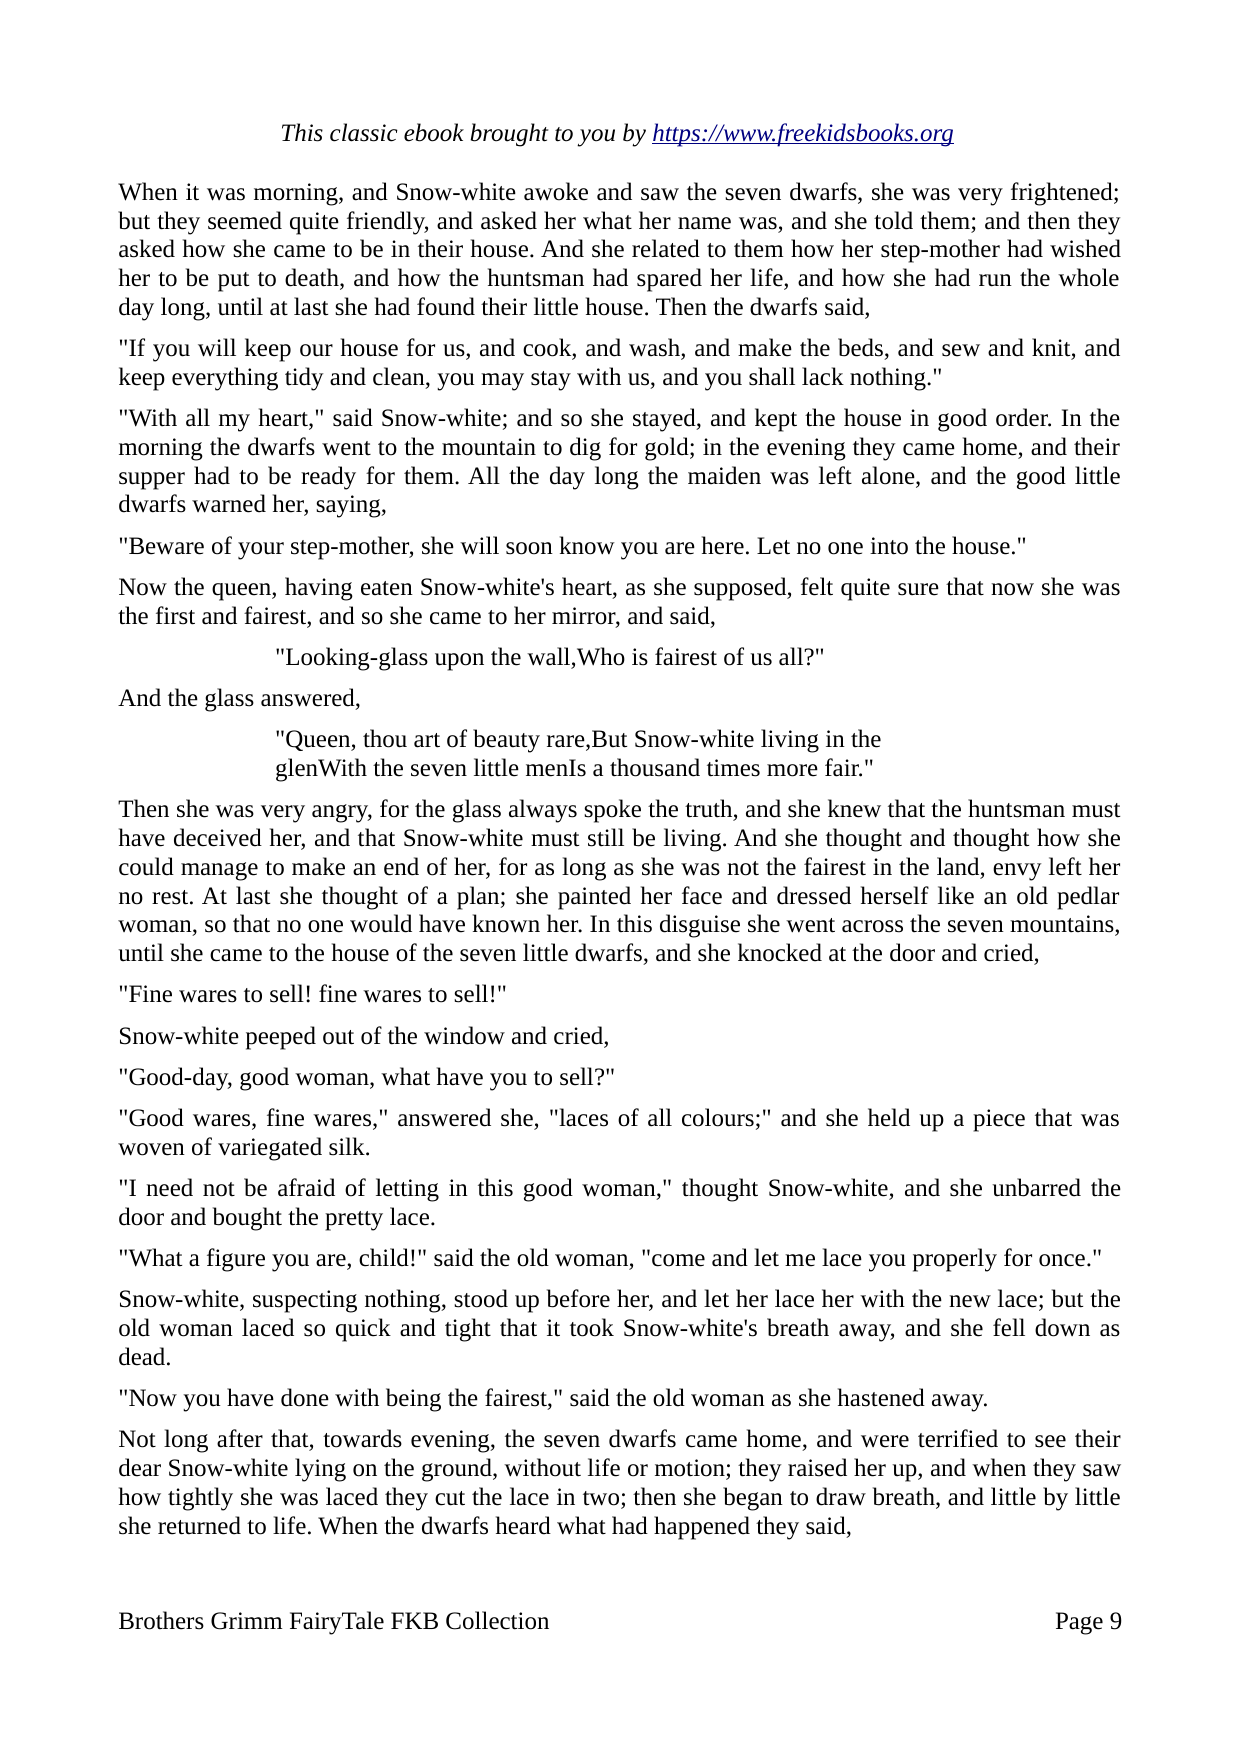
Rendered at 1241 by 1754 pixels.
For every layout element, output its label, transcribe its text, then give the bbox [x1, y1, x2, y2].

text "With all my heart," said Snow-white; and so she stayed, and kept the house in good order. In the morning the dwarfs went to the mountain to dig for gold; in the evening they came home, and their supper had to be ready for them. All the day long the maiden was left alone, and the good little dwarfs warned her, saying, [118, 403, 1122, 518]
text "Queen, thou art of beauty rare,But Snow-white living in the glenWith the seven little menIs a thousand times more fair." [275, 724, 965, 782]
text "Good wares, fine wares," answered she, "laces of all colours;" and she held up a piece that was woven of variegated silk. [118, 1103, 1122, 1161]
text "Beware of your step-mother, she will soon know you are here. Let no one into the house." [118, 531, 1122, 559]
text "Now you have done with being the fairest," said the old woman as she hastened away. [118, 1383, 1122, 1412]
text "I need not be afraid of letting in this good woman," thought Snow-white, and she unbarred the door and bought the pretty lace. [118, 1173, 1122, 1231]
text Snow-white peeped out of the window and cried, [118, 1021, 1122, 1049]
text "Fine wares to sell! fine wares to sell!" [118, 979, 1122, 1008]
text Not long after that, towards evening, the seven dwarfs came home, and were terrified to see their dear Snow-white lying on the ground, without life or motion; they raised her up, and when they saw how tightly she was laced they cut the lace in two; then she began to draw breath, and little by little she returned to life. When the dwarfs heard what had happened they said, [118, 1424, 1122, 1539]
text And the glass answered, [118, 683, 1122, 712]
text Now the queen, having eaten Snow-white's heart, as she supposed, felt quite sure that now she was the first and fairest, and so she came to her mirror, and said, [118, 572, 1122, 629]
text "Good-day, good woman, what have you to sell?" [118, 1062, 1122, 1091]
text "What a figure you are, child!" said the old woman, "come and let me lace you properly for once." [118, 1243, 1122, 1272]
text Snow-white, suspecting nothing, stood up before her, and let her lace her with the new lace; but the old woman laced so quick and tight that it took Snow-white's breath away, and she fell down as dead. [118, 1284, 1122, 1371]
text When it was morning, and Snow-white awoke and saw the seven dwarfs, she was very frightened; but they seemed quite friendly, and asked her what her name was, and she told them; and then they asked how she came to be in their house. And she related to them how her step-mother had wished her to be put to death, and how the huntsman had spared her life, and how she had run the whole day long, until at last she had found their little house. Then the dwarfs said, [118, 177, 1122, 321]
text "Looking-glass upon the wall,Who is fairest of us all?" [275, 642, 965, 671]
text Then she was very angry, for the glass always spoke the truth, and she knew that the huntsman must have deceived her, and that Snow-white must still be living. And she thought and thought how she could manage to make an end of her, for as long as she was not the fairest in the land, envy left her no rest. At last she thought of a plan; she painted her face and dressed herself like an old pedlar woman, so that no one would have known her. In this disguise she went across the seven mountains, until she came to the house of the seven little dwarfs, and she knocked at the door and cried, [118, 794, 1122, 967]
text "If you will keep our house for us, and cook, and wash, and make the beds, and sew and knit, and keep everything tidy and clean, you may stay with us, and you shall lack nothing." [118, 333, 1122, 391]
